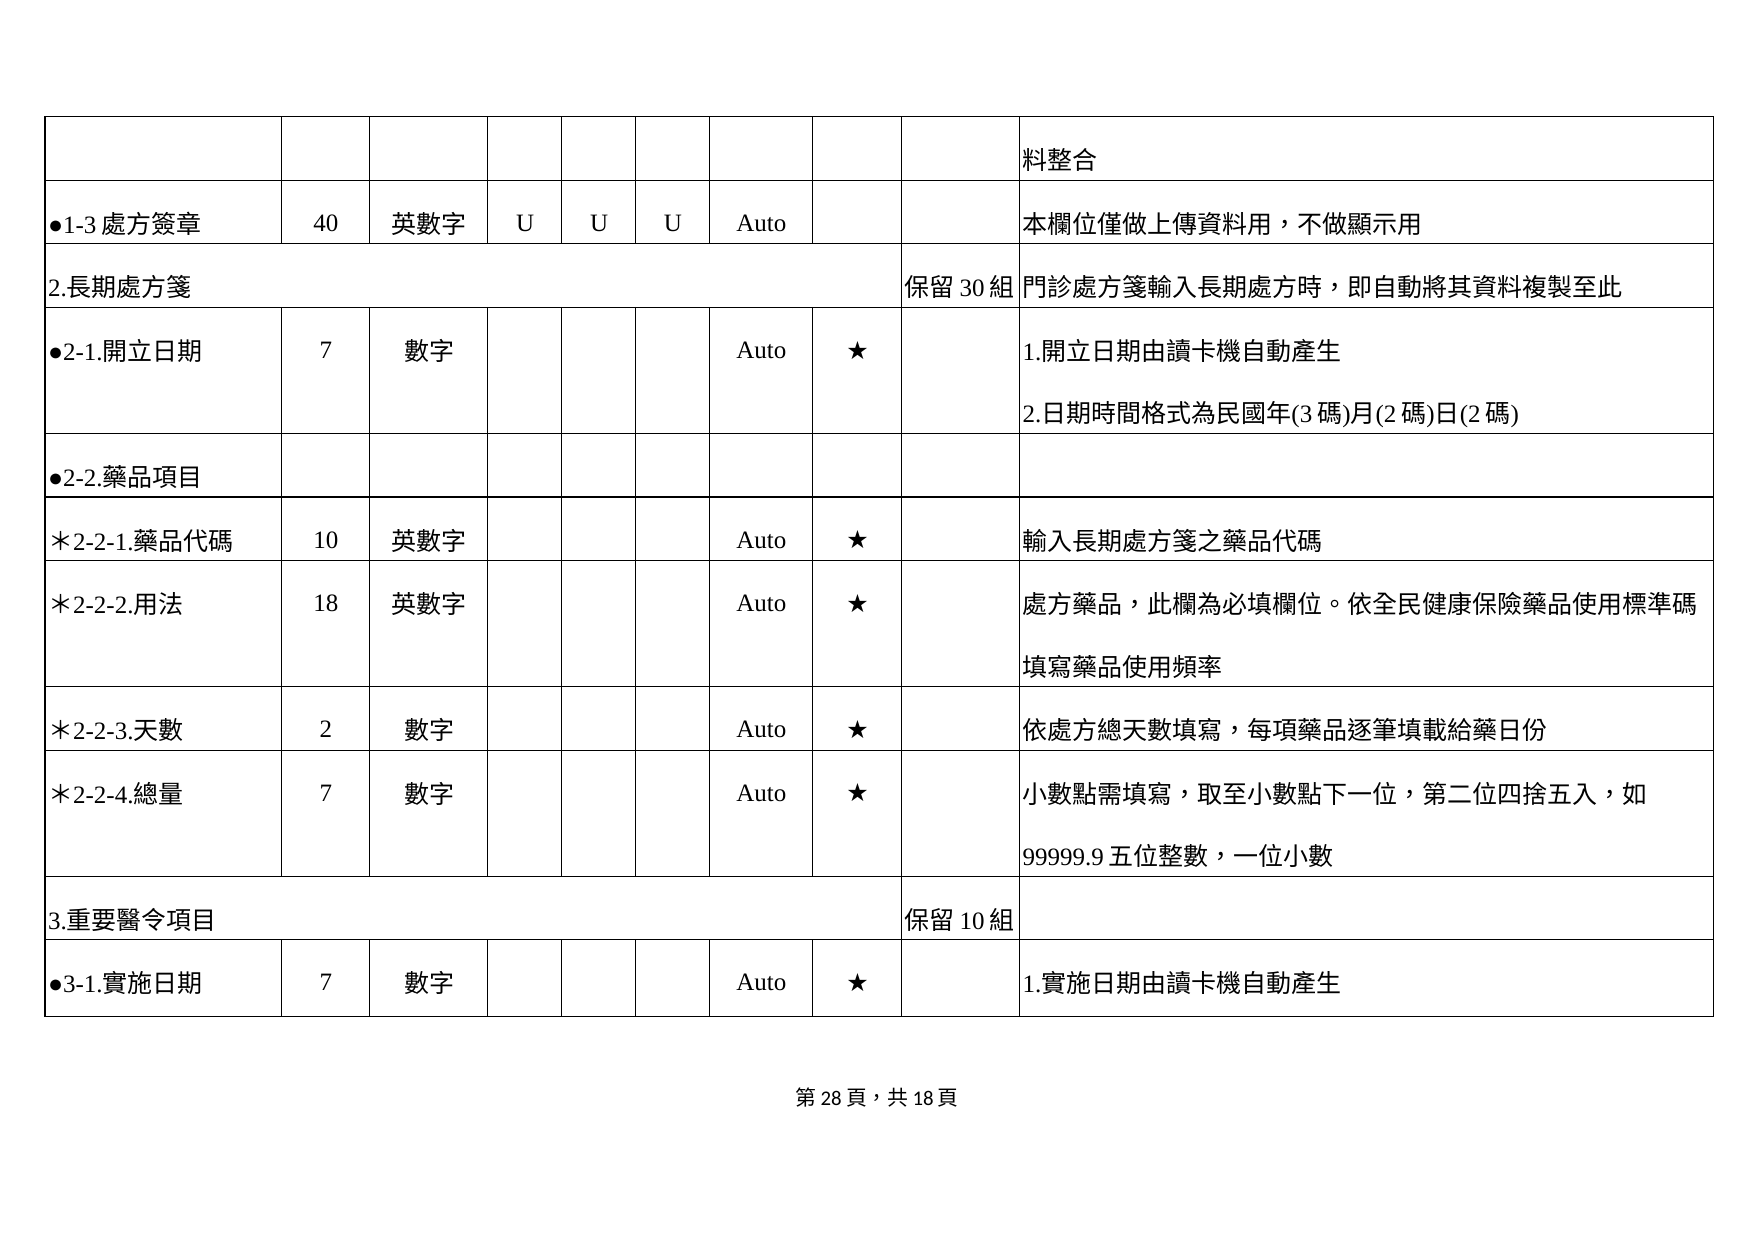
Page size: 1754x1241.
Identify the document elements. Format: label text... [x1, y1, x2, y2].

table_cell ●3-1.實施日期 [46, 940, 281, 1016]
table_cell [902, 940, 1019, 1016]
table_cell [562, 751, 635, 876]
table_cell 10 [282, 498, 369, 560]
table_cell 小數點需填寫，取至小數點下一位，第二位四捨五入，如99999.9五位整數，一位小數 [1020, 751, 1713, 876]
table_cell [370, 434, 487, 496]
table_cell 保留30組 [902, 244, 1019, 307]
table_cell ★ [813, 687, 901, 749]
table_cell [902, 561, 1019, 686]
table_cell [488, 561, 561, 686]
table_cell [562, 940, 635, 1016]
table_cell 2.長期處方箋 [46, 244, 901, 307]
table_cell 1.實施日期由讀卡機自動產生 [1020, 940, 1713, 1016]
table_cell [902, 181, 1019, 243]
table_cell [902, 498, 1019, 560]
table_cell [488, 308, 561, 433]
table_cell 數字 [370, 751, 487, 876]
table_cell 3.重要醫令項目 [46, 877, 901, 939]
table_cell ★ [813, 308, 901, 433]
table_cell [562, 561, 635, 686]
table_cell 處方藥品，此欄為必填欄位。依全民健康保險藥品使用標準碼填寫藥品使用頻率 [1020, 561, 1713, 686]
table_cell 1.開立日期由讀卡機自動產生 2.日期時間格式為民國年(3碼)月(2碼)日(2碼) [1020, 308, 1713, 433]
table_cell 輸入長期處方箋之藥品代碼 [1020, 498, 1713, 560]
table_cell ＊2-2-2.用法 [46, 561, 281, 686]
table_cell [488, 434, 561, 496]
table_cell Auto [710, 561, 812, 686]
table_cell Auto [710, 181, 812, 243]
table_cell [46, 117, 281, 180]
table_cell 料整合 [1020, 117, 1713, 180]
table_cell U [488, 181, 561, 243]
table_cell [902, 434, 1019, 496]
table_cell [636, 308, 709, 433]
table_cell Auto [710, 498, 812, 560]
table_cell 英數字 [370, 561, 487, 686]
table_cell ★ [813, 940, 901, 1016]
table_cell [636, 687, 709, 749]
table_cell 英數字 [370, 498, 487, 560]
table_cell [370, 117, 487, 180]
table_cell Auto [710, 940, 812, 1016]
table_cell 本欄位僅做上傳資料用，不做顯示用 [1020, 181, 1713, 243]
table_cell Auto [710, 308, 812, 433]
table_cell U [562, 181, 635, 243]
table_cell ★ [813, 561, 901, 686]
table_cell Auto [710, 687, 812, 749]
table_cell ＊2-2-4.總量 [46, 751, 281, 876]
table_cell [282, 434, 369, 496]
table_cell 英數字 [370, 181, 487, 243]
table_cell 保留10組 [902, 877, 1019, 939]
table_cell [636, 751, 709, 876]
table_cell ●1-3處方簽章 [46, 181, 281, 243]
table_cell [1020, 877, 1713, 939]
table_cell 18 [282, 561, 369, 686]
table_cell [488, 117, 561, 180]
table_cell [710, 117, 812, 180]
table_cell 依處方總天數填寫，每項藥品逐筆填載給藥日份 [1020, 687, 1713, 749]
table_cell 7 [282, 751, 369, 876]
table_cell Auto [710, 751, 812, 876]
table_cell [902, 687, 1019, 749]
table_cell [813, 434, 901, 496]
table_cell ●2-2.藥品項目 [46, 434, 281, 496]
table_cell 數字 [370, 308, 487, 433]
table_cell [636, 561, 709, 686]
table_cell [636, 940, 709, 1016]
table_cell [902, 751, 1019, 876]
table_cell 7 [282, 308, 369, 433]
table_cell [710, 434, 812, 496]
table_cell 門診處方箋輸入長期處方時，即自動將其資料複製至此 [1020, 244, 1713, 307]
table_cell [488, 751, 561, 876]
table_cell [282, 117, 369, 180]
table_cell 40 [282, 181, 369, 243]
table_cell [488, 498, 561, 560]
table_cell 7 [282, 940, 369, 1016]
table_cell 數字 [370, 940, 487, 1016]
table_cell ★ [813, 751, 901, 876]
table_cell [488, 940, 561, 1016]
table_cell [902, 117, 1019, 180]
table_cell U [636, 181, 709, 243]
table_cell ●2-1.開立日期 [46, 308, 281, 433]
table_cell 數字 [370, 687, 487, 749]
table_cell [636, 117, 709, 180]
table_cell [636, 498, 709, 560]
table_cell [562, 498, 635, 560]
table_cell ★ [813, 498, 901, 560]
table_cell [488, 687, 561, 749]
table_cell ＊2-2-1.藥品代碼 [46, 498, 281, 560]
table_cell [562, 117, 635, 180]
table_cell [813, 181, 901, 243]
table_cell [636, 434, 709, 496]
table_cell [562, 687, 635, 749]
table_cell 2 [282, 687, 369, 749]
table_cell ＊2-2-3.天數 [46, 687, 281, 749]
table_cell [562, 434, 635, 496]
table_cell [562, 308, 635, 433]
table_cell [1020, 434, 1713, 496]
table_cell [813, 117, 901, 180]
table_cell [902, 308, 1019, 433]
